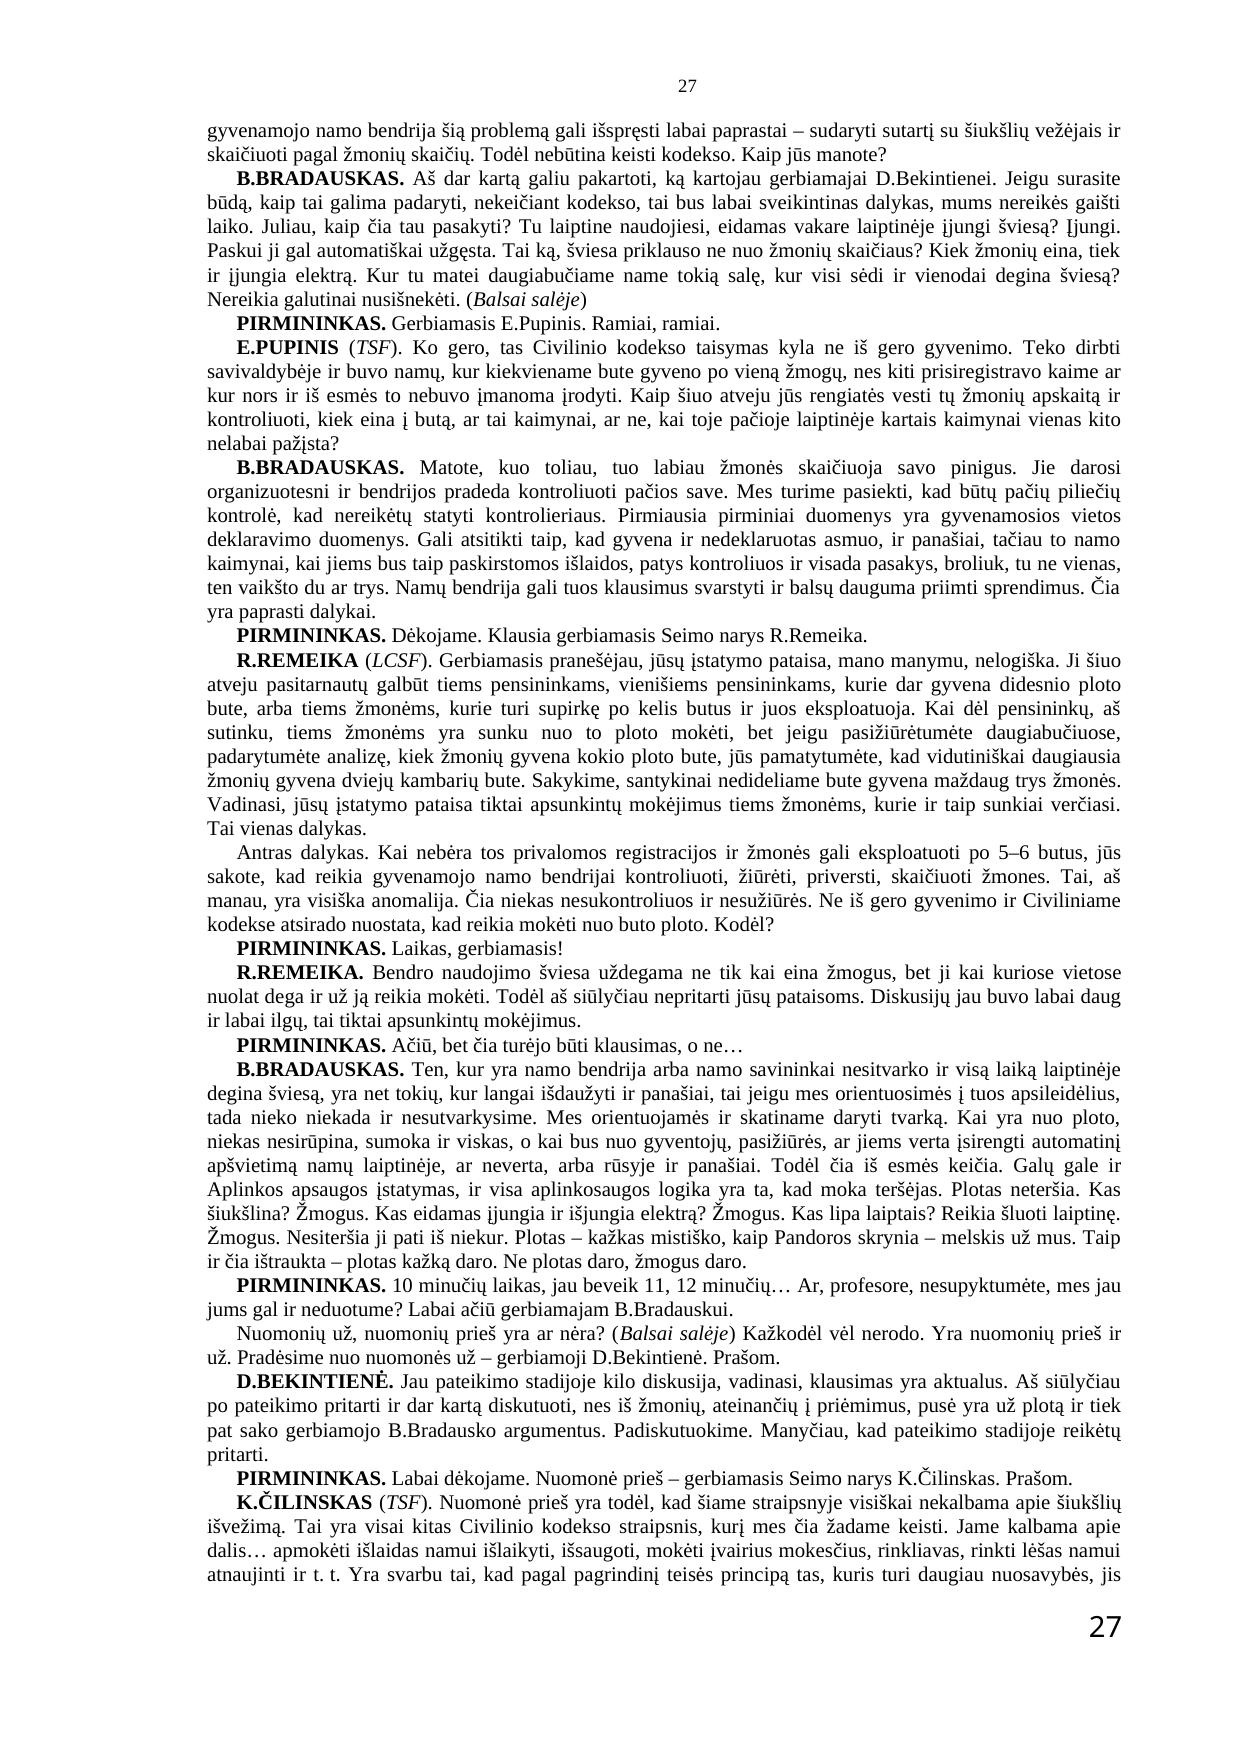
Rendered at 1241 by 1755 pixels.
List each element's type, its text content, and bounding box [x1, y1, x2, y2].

text R.REMEIKA (LCSF). Gerbiamasis pranešėjau, jūsų įstatymo pataisa, mano manymu, nelogiška. Ji šiuo atveju pasitarnautų galbūt tiems pensininkams, vienišiems pensininkams, kurie dar gyvena didesnio ploto bute, arba tiems žmonėms, kurie turi supirkę po kelis butus ir juos eksploatuoja. Kai dėl pensininkų, aš sutinku, tiems žmonėms yra sunku nuo to ploto mokėti, bet jeigu pasižiūrėtumėte daugiabučiuose, padarytumėte analizę, kiek žmonių gyvena kokio ploto bute, jūs pamatytumėte, kad vidutiniškai daugiausia žmonių gyvena dviejų kambarių bute. Sakykime, santykinai nedideliame bute gyvena maždaug trys žmonės. Vadinasi, jūsų įstatymo pataisa tiktai apsunkintų mokėjimus tiems žmonėms, kurie ir taip sunkiai verčiasi. Tai vienas dalykas. [207, 647, 1122, 840]
text PIRMININKAS. Labai dėkojame. Nuomonė prieš – gerbiamasis Seimo narys K.Čilinskas. Prašom. [207, 1466, 1122, 1490]
text PIRMININKAS. 10 minučių laikas, jau beveik 11, 12 minučių… Ar, profesore, nesupyktumėte, mes jau jums gal ir neduotume? Labai ačiū gerbiamajam B.Bradauskui. [207, 1273, 1122, 1321]
text Nuomonių už, nuomonių prieš yra ar nėra? (Balsai salėje) Kažkodėl vėl nerodo. Yra nuomonių prieš ir už. Pradėsime nuo nuomonės už – gerbiamoji D.Bekintienė. Prašom. [207, 1321, 1122, 1369]
text B.BRADAUSKAS. Matote, kuo toliau, tuo labiau žmonės skaičiuoja savo pinigus. Jie darosi organizuotesni ir bendrijos pradeda kontroliuoti pačios save. Mes turime pasiekti, kad būtų pačių piliečių kontrolė, kad nereikėtų statyti kontrolieriaus. Pirmiausia pirminiai duomenys yra gyvenamosios vietos deklaravimo duomenys. Gali atsitikti taip, kad gyvena ir nedeklaruotas asmuo, ir panašiai, tačiau to namo kaimynai, kai jiems bus taip paskirstomos išlaidos, patys kontroliuos ir visada pasakys, broliuk, tu ne vienas, ten vaikšto du ar trys. Namų bendrija gali tuos klausimus svarstyti ir balsų dauguma priimti sprendimus. Čia yra paprasti dalykai. [207, 455, 1122, 623]
text gyvenamojo namo bendrija šią problemą gali išspręsti labai paprastai – sudaryti sutartį su šiukšlių vežėjais ir skaičiuoti pagal žmonių skaičių. Todėl nebūtina keisti kodekso. Kaip jūs manote? [207, 118, 1122, 166]
text D.BEKINTIENĖ. Jau pateikimo stadijoje kilo diskusija, vadinasi, klausimas yra aktualus. Aš siūlyčiau po pateikimo pritarti ir dar kartą diskutuoti, nes iš žmonių, ateinančių į priėmimus, pusė yra už plotą ir tiek pat sako gerbiamojo B.Bradausko argumentus. Padiskutuokime. Manyčiau, kad pateikimo stadijoje reikėtų pritarti. [207, 1369, 1122, 1466]
text PIRMININKAS. Dėkojame. Klausia gerbiamasis Seimo narys R.Remeika. [207, 623, 1122, 647]
text B.BRADAUSKAS. Aš dar kartą galiu pakartoti, ką kartojau gerbiamajai D.Bekintienei. Jeigu surasite būdą, kaip tai galima padaryti, nekeičiant kodekso, tai bus labai sveikintinas dalykas, mums nereikės gaišti laiko. Juliau, kaip čia tau pasakyti? Tu laiptine naudojiesi, eidamas vakare laiptinėje įjungi šviesą? Įjungi. Paskui ji gal automatiškai užgęsta. Tai ką, šviesa priklauso ne nuo žmonių skaičiaus? Kiek žmonių eina, tiek ir įjungia elektrą. Kur tu matei daugiabučiame name tokią salę, kur visi sėdi ir vienodai degina šviesą? Nereikia galutinai nusišnekėti. (Balsai salėje) [207, 166, 1122, 311]
text Antras dalykas. Kai nebėra tos privalomos registracijos ir žmonės gali eksploatuoti po 5–6 butus, jūs sakote, kad reikia gyvenamojo namo bendrijai kontroliuoti, žiūrėti, priversti, skaičiuoti žmones. Tai, aš manau, yra visiška anomalija. Čia niekas nesukontroliuos ir nesužiūrės. Ne iš gero gyvenimo ir Civiliniame kodekse atsirado nuostata, kad reikia mokėti nuo buto ploto. Kodėl? [207, 840, 1122, 936]
text K.ČILINSKAS (TSF). Nuomonė prieš yra todėl, kad šiame straipsnyje visiškai nekalbama apie šiukšlių išvežimą. Tai yra visai kitas Civilinio kodekso straipsnis, kurį mes čia žadame keisti. Jame kalbama apie dalis… apmokėti išlaidas namui išlaikyti, išsaugoti, mokėti įvairius mokesčius, rinkliavas, rinkti lėšas namui atnaujinti ir t. t. Yra svarbu tai, kad pagal pagrindinį teisės principą tas, kuris turi daugiau nuosavybės, jis [207, 1490, 1122, 1586]
text B.BRADAUSKAS. Ten, kur yra namo bendrija arba namo savininkai nesitvarko ir visą laiką laiptinėje degina šviesą, yra net tokių, kur langai išdaužyti ir panašiai, tai jeigu mes orientuosimės į tuos apsileidėlius, tada nieko niekada ir nesutvarkysime. Mes orientuojamės ir skatiname daryti tvarką. Kai yra nuo ploto, niekas nesirūpina, sumoka ir viskas, o kai bus nuo gyventojų, pasižiūrės, ar jiems verta įsirengti automatinį apšvietimą namų laiptinėje, ar neverta, arba rūsyje ir panašiai. Todėl čia iš esmės keičia. Galų gale ir Aplinkos apsaugos įstatymas, ir visa aplinkosaugos logika yra ta, kad moka teršėjas. Plotas neteršia. Kas šiukšlina? Žmogus. Kas eidamas įjungia ir išjungia elektrą? Žmogus. Kas lipa laiptais? Reikia šluoti laiptinę. Žmogus. Nesiteršia ji pati iš niekur. Plotas – kažkas mistiško, kaip Pandoros skrynia – melskis už mus. Taip ir čia ištraukta – plotas kažką daro. Ne plotas daro, žmogus daro. [207, 1057, 1122, 1273]
text PIRMININKAS. Laikas, gerbiamasis! [207, 936, 1122, 960]
text E.PUPINIS (TSF). Ko gero, tas Civilinio kodekso taisymas kyla ne iš gero gyvenimo. Teko dirbti savivaldybėje ir buvo namų, kur kiekviename bute gyveno po vieną žmogų, nes kiti prisiregistravo kaime ar kur nors ir iš esmės to nebuvo įmanoma įrodyti. Kaip šiuo atveju jūs rengiatės vesti tų žmonių apskaitą ir kontroliuoti, kiek eina į butą, ar tai kaimynai, ar ne, kai toje pačioje laiptinėje kartais kaimynai vienas kito nelabai pažįsta? [207, 335, 1122, 455]
text R.REMEIKA. Bendro naudojimo šviesa uždegama ne tik kai eina žmogus, bet ji kai kuriose vietose nuolat dega ir už ją reikia mokėti. Todėl aš siūlyčiau nepritarti jūsų pataisoms. Diskusijų jau buvo labai daug ir labai ilgų, tai tiktai apsunkintų mokėjimus. [207, 960, 1122, 1032]
text PIRMININKAS. Ačiū, bet čia turėjo būti klausimas, o ne… [207, 1032, 1122, 1057]
text PIRMININKAS. Gerbiamasis E.Pupinis. Ramiai, ramiai. [207, 311, 1122, 335]
